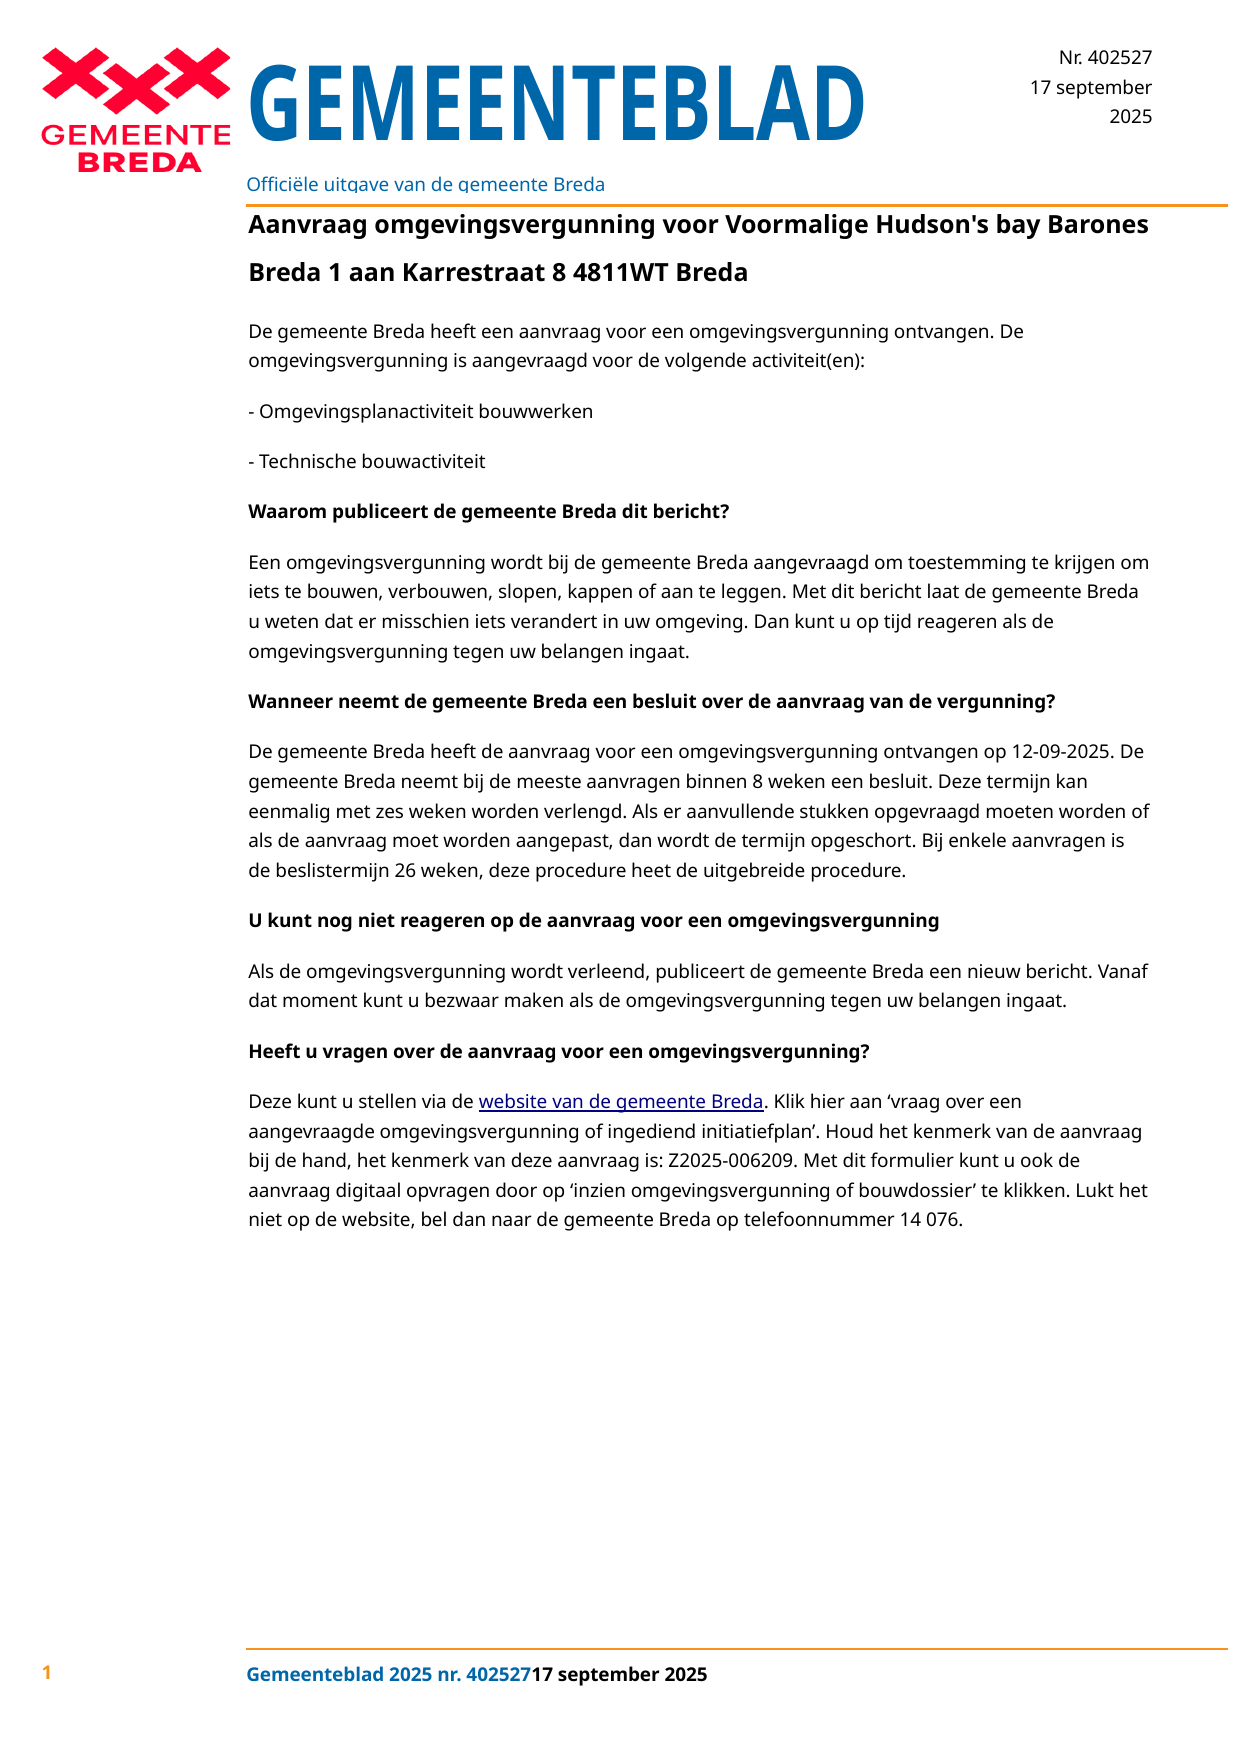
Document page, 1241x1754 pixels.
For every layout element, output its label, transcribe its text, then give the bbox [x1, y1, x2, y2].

text De gemeente Breda heeft een aanvraag voor een omgevingsvergunning ontvangen. De omgevingsvergunning is aangevraagd voor de volgende activiteit(en): [248, 318, 1152, 373]
text De gemeente Breda heeft de aanvraag voor een omgevingsvergunning ontvangen op 12-09-2025. De gemeente Breda neemt bij de meeste aanvragen binnen 8 weken een besluit. Deze termijn kan eenmalig met zes weken worden verlengd. Als er aanvullende stukken opgevraagd moeten worden of als de aanvraag moet worden aangepast, dan wordt de termijn opgeschort. Bij enkele aanvragen is de beslistermijn 26 weken, deze procedure heet de uitgebreide procedure. [248, 739, 1152, 883]
text Aanvraag omgevingsvergunning voor Voormalige Hudson's bay Barones Breda 1 aan Karrestraat 8 4811WT Breda [248, 207, 1152, 288]
text Heeft u vragen over de aanvraag voor een omgevingsvergunning? [248, 1038, 1152, 1064]
text - Omgevingsplanactiviteit bouwwerken [248, 398, 1152, 424]
text Deze kunt u stellen via de website van de gemeente Breda. Klik hier aan ‘vraag over een aangevraagde omgevingsvergunning of ingediend initiatiefplan’. Houd het kenmerk van de aanvraag bij de hand, het kenmerk van deze aanvraag is: Z2025-006209. Met dit formulier kunt u ook de aanvraag digitaal opvragen door op ‘inzien omgevingsvergunning of bouwdossier’ te klikken. Lukt het niet op de website, bel dan naar de gemeente Breda op telefoonnummer 14 076. [248, 1088, 1152, 1232]
text Een omgevingsvergunning wordt bij de gemeente Breda aangevraagd om toestemming te krijgen om iets te bouwen, verbouwen, slopen, kappen of aan te leggen. Met dit bericht laat de gemeente Breda u weten dat er misschien iets verandert in uw omgeving. Dan kunt u op tijd reageren als de omgevingsvergunning tegen uw belangen ingaat. [248, 549, 1152, 664]
text U kunt nog niet reageren op de aanvraag voor een omgevingsvergunning [248, 907, 1152, 933]
text - Technische bouwactiviteit [248, 448, 1152, 474]
picture [41, 47, 231, 172]
text Als de omgevingsvergunning wordt verleend, publiceert de gemeente Breda een nieuw bericht. Vanaf dat moment kunt u bezwaar maken als de omgevingsvergunning tegen uw belangen ingaat. [248, 958, 1152, 1013]
text Wanneer neemt de gemeente Breda een besluit over de aanvraag van de vergunning? [248, 688, 1152, 714]
text Waarom publiceert de gemeente Breda dit bericht? [248, 499, 1152, 524]
